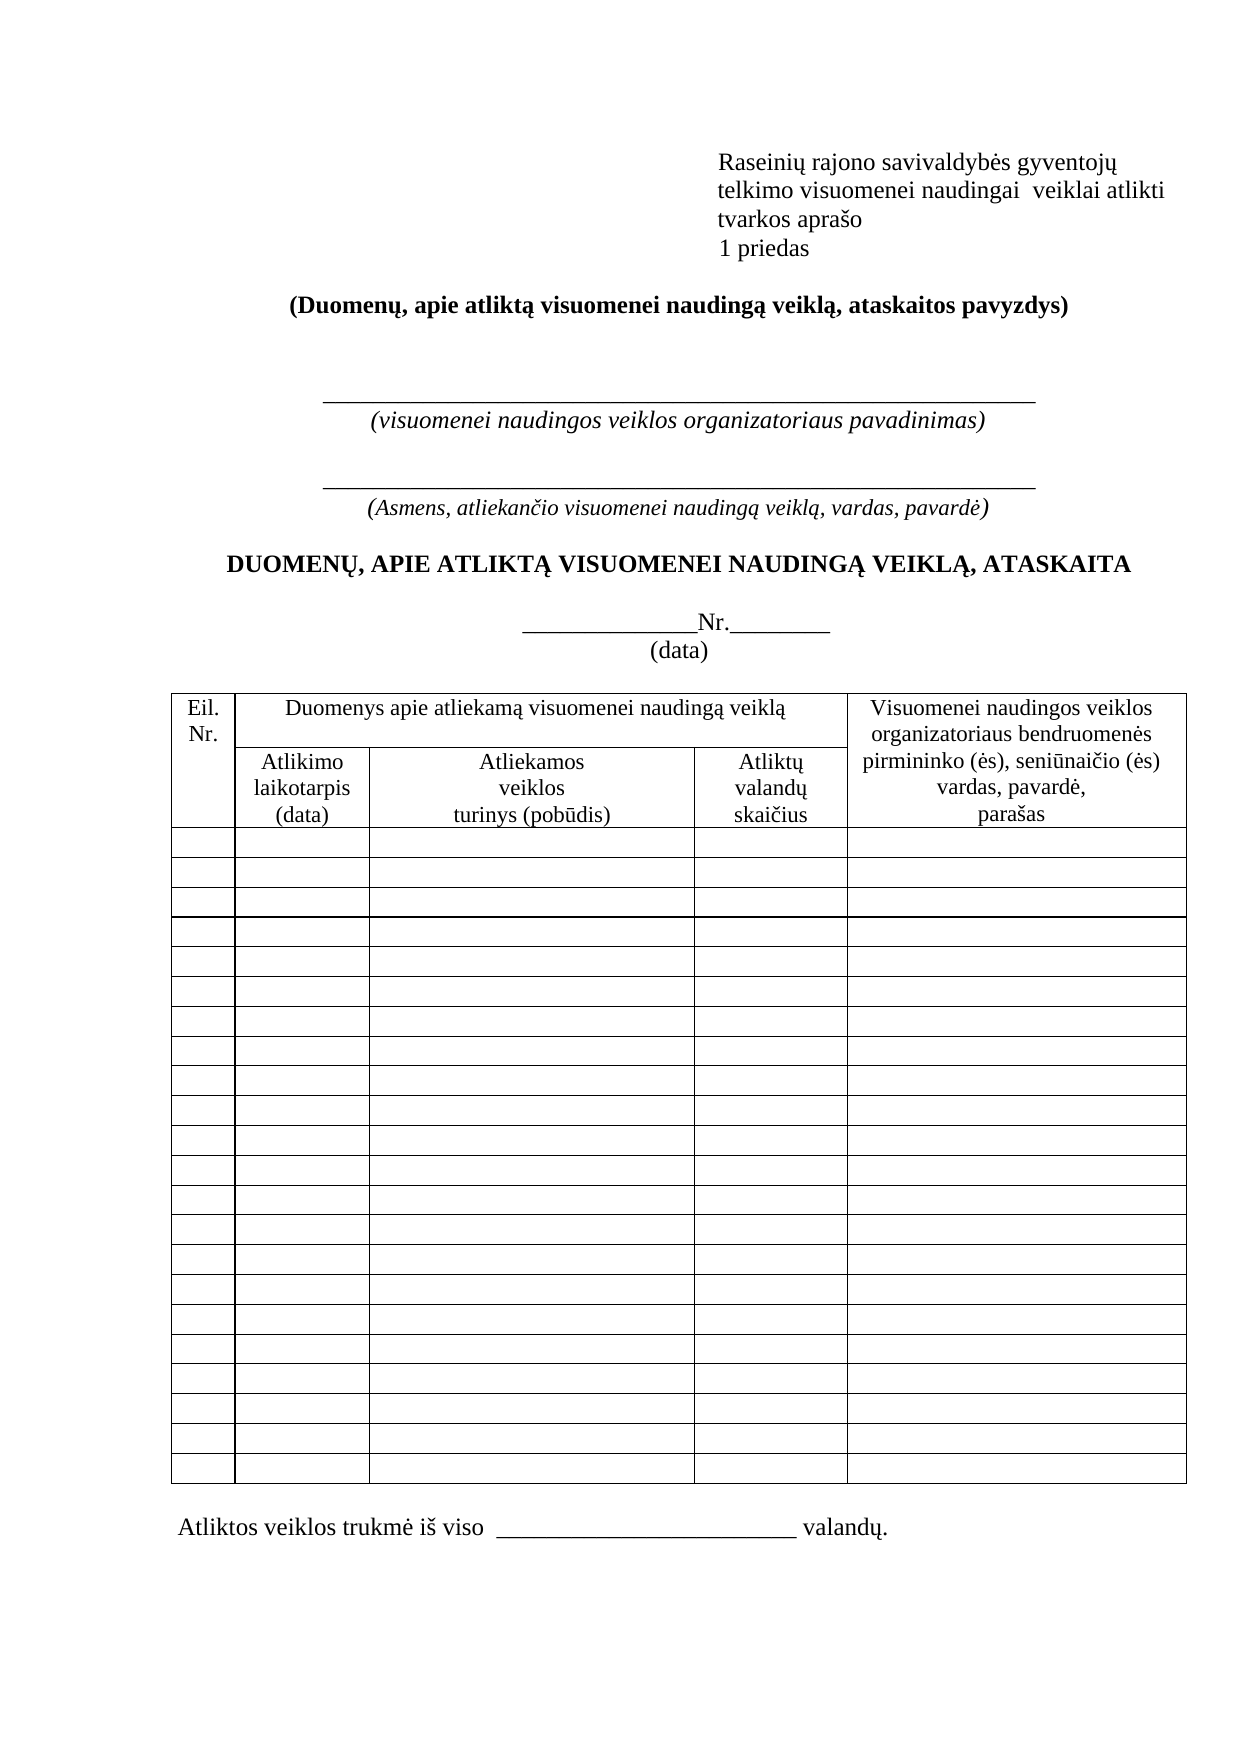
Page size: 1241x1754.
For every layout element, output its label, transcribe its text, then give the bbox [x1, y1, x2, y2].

table_cell [236, 888, 369, 916]
table_cell [695, 858, 847, 887]
table_cell [172, 977, 234, 1006]
text 1 priedas [717, 233, 1181, 262]
table_cell [236, 1335, 369, 1363]
text _________________________________________________________ [177, 377, 1181, 406]
table_cell [848, 918, 1186, 946]
text (data) [177, 636, 1181, 664]
table_header Eil. Nr. [172, 694, 234, 827]
table_cell [370, 1007, 694, 1036]
table_cell [370, 1454, 694, 1482]
table_cell Atliekamos veiklos turinys (pobūdis) [370, 748, 694, 827]
table_cell [172, 1245, 234, 1274]
table_cell [236, 1066, 369, 1095]
table_cell [236, 1454, 369, 1482]
table_cell [695, 1037, 847, 1065]
table_cell [695, 1007, 847, 1036]
table_cell [172, 1186, 234, 1214]
table_cell [695, 977, 847, 1006]
table_cell [695, 1066, 847, 1095]
table_cell [172, 1305, 234, 1333]
table_cell [172, 1335, 234, 1363]
table_cell [848, 1424, 1186, 1453]
table_cell [172, 1364, 234, 1393]
table_cell [370, 1305, 694, 1333]
table_cell [172, 1037, 234, 1065]
table_cell [236, 1126, 369, 1155]
table_cell [172, 1066, 234, 1095]
table_cell [236, 1186, 369, 1214]
table_cell [370, 888, 694, 916]
table_cell [236, 1275, 369, 1304]
table_cell [695, 1275, 847, 1304]
table_cell [172, 1454, 234, 1482]
table_cell [236, 1394, 369, 1423]
table_cell [370, 1096, 694, 1125]
table_cell [236, 947, 369, 976]
table_cell [370, 947, 694, 976]
table_cell [695, 1454, 847, 1482]
table_cell [370, 1424, 694, 1453]
table_cell [370, 1156, 694, 1184]
table_cell [848, 888, 1186, 916]
text (Asmens, atliekančio visuomenei naudingą veiklą, vardas, pavardė) [177, 492, 1181, 521]
table_cell [848, 1066, 1186, 1095]
table_cell [848, 947, 1186, 976]
table_cell [695, 1215, 847, 1244]
table_cell [695, 1126, 847, 1155]
table_cell [848, 1394, 1186, 1423]
table_cell [695, 1186, 847, 1214]
table_cell [848, 1245, 1186, 1274]
table_header Duomenys apie atliekamą visuomenei naudingą veiklą [236, 694, 847, 747]
table_cell [370, 1066, 694, 1095]
table_cell [370, 1126, 694, 1155]
table_cell [370, 1186, 694, 1214]
table_cell [236, 1364, 369, 1393]
table_header Visuomenei naudingos veiklos organizatoriaus bendruomenės pirmininko (ės), seniūnaičio (ės) vardas, pavardė, parašas [848, 694, 1186, 827]
text (Duomenų, apie atliktą visuomenei naudingą veiklą, ataskaitos pavyzdys) [177, 291, 1181, 319]
table_cell [848, 1037, 1186, 1065]
table_cell [236, 1305, 369, 1333]
table_cell [172, 1275, 234, 1304]
table_cell [848, 1007, 1186, 1036]
text (visuomenei naudingos veiklos organizatoriaus pavadinimas) [177, 406, 1181, 434]
text _________________________________________________________ [177, 463, 1181, 492]
table_cell [848, 1275, 1186, 1304]
table_cell [236, 1156, 369, 1184]
table_cell [848, 1335, 1186, 1363]
table_cell [172, 1007, 234, 1036]
table_cell [370, 918, 694, 946]
table_cell [370, 828, 694, 857]
table_cell [695, 918, 847, 946]
table_cell [172, 1215, 234, 1244]
table_cell [172, 918, 234, 946]
table_cell [172, 1096, 234, 1125]
table_cell [848, 1305, 1186, 1333]
table_cell [236, 858, 369, 887]
table_cell [172, 1156, 234, 1184]
table_cell [848, 1156, 1186, 1184]
table_cell [236, 918, 369, 946]
table_cell [172, 947, 234, 976]
table_cell [848, 1454, 1186, 1482]
table_cell [695, 1305, 847, 1333]
table_cell [695, 1424, 847, 1453]
table_cell [236, 1424, 369, 1453]
table_cell Atlikimo laikotarpis (data) [236, 748, 369, 827]
table_cell [370, 1037, 694, 1065]
table_cell [172, 858, 234, 887]
table_cell [848, 828, 1186, 857]
table_cell [695, 1096, 847, 1125]
table_cell [236, 828, 369, 857]
table_cell [848, 1126, 1186, 1155]
table_cell [848, 1364, 1186, 1393]
table_cell [370, 1275, 694, 1304]
table_cell [370, 1364, 694, 1393]
table_cell [370, 977, 694, 1006]
table_cell [172, 888, 234, 916]
text Atliktos veiklos trukmė iš viso ________________________ valandų. [177, 1512, 1181, 1541]
text ______________Nr.________ [177, 607, 1181, 636]
table_cell [172, 1126, 234, 1155]
table_cell [695, 1335, 847, 1363]
table_cell [236, 1245, 369, 1274]
table_cell [848, 1215, 1186, 1244]
table_cell [370, 1335, 694, 1363]
table_cell [695, 828, 847, 857]
table_cell [695, 947, 847, 976]
table_cell [370, 1245, 694, 1274]
table_cell [848, 977, 1186, 1006]
table_cell [236, 1215, 369, 1244]
text DUOMENŲ, APIE ATLIKTĄ VISUOMENEI NAUDINGĄ VEIKLĄ, ATASKAITA [177, 549, 1181, 578]
table_cell [172, 828, 234, 857]
table_cell [848, 1186, 1186, 1214]
table_cell [370, 858, 694, 887]
table_cell [236, 977, 369, 1006]
table_cell [172, 1424, 234, 1453]
table_cell [172, 1394, 234, 1423]
table_cell Atliktų valandų skaičius [695, 748, 847, 827]
table_cell [236, 1037, 369, 1065]
table_cell [370, 1215, 694, 1244]
table_cell [848, 1096, 1186, 1125]
table_cell [695, 1156, 847, 1184]
table_cell [695, 1364, 847, 1393]
table_cell [236, 1007, 369, 1036]
table_cell [848, 858, 1186, 887]
table_cell [695, 888, 847, 916]
table_cell [370, 1394, 694, 1423]
text Raseinių rajono savivaldybės gyventojų telkimo visuomenei naudingai veiklai atlikti tvarkos aprašo [717, 147, 1181, 233]
table_cell [695, 1394, 847, 1423]
table_cell [695, 1245, 847, 1274]
table_cell [236, 1096, 369, 1125]
